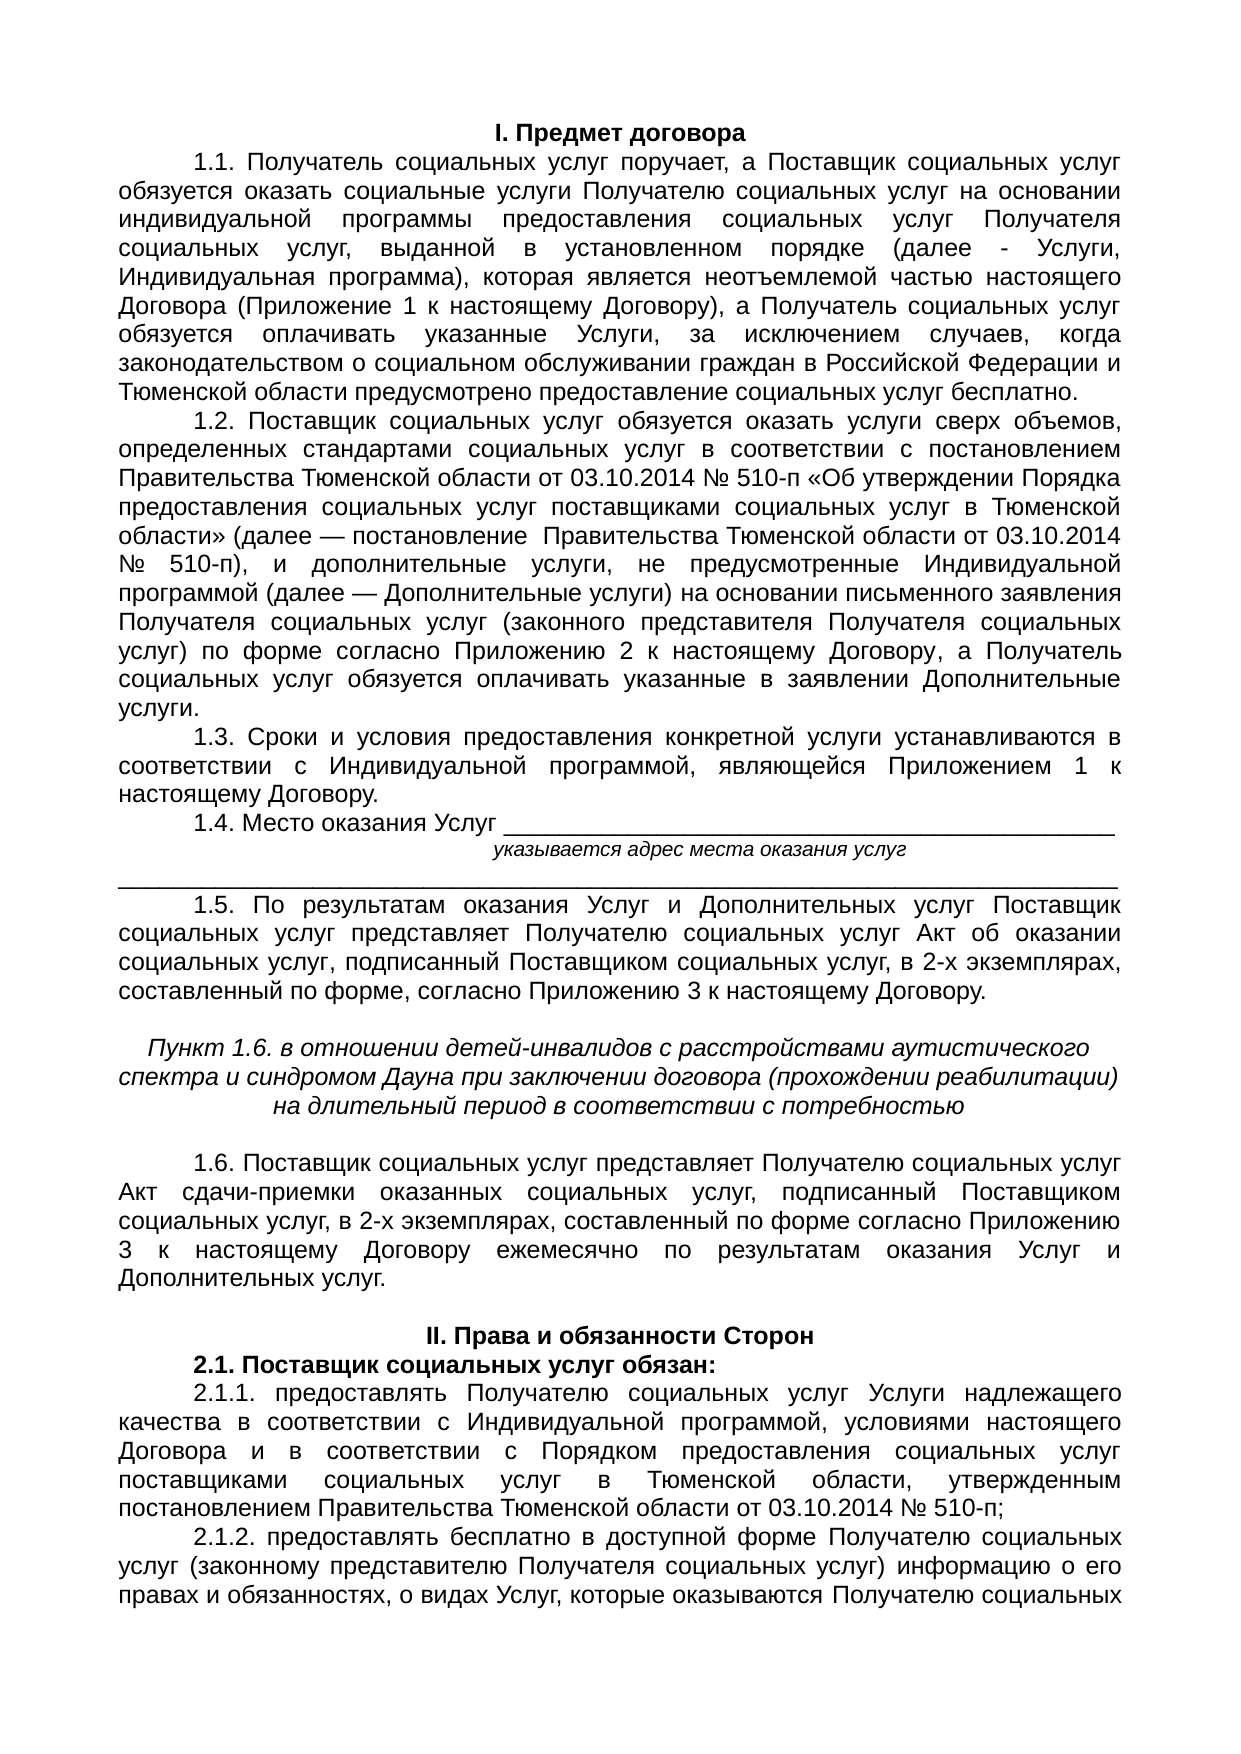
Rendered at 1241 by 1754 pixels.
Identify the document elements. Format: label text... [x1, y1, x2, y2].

text 1.5. По результатам оказания Услуг и Дополнительных услуг Поставщик социальных услуг представляет Получателю социальных услуг Акт об оказании социальных услуг, подписанный Поставщиком социальных услуг, в 2-х экземплярах, составленный по форме, согласно Приложению 3 к настоящему Договору. [118, 889, 1122, 1004]
text указывается адрес места оказания услуг [118, 837, 1122, 861]
text 1.2. Поставщик социальных услуг обязуется оказать услуги сверх объемов, определенных стандартами социальных услуг в соответствии с постановлением Правительства Тюменской области от 03.10.2014 № 510-п «Об утверждении Порядка предоставления социальных услуг поставщиками социальных услуг в Тюменской области» (далее — постановление Правительства Тюменской области от 03.10.2014 № 510-п), и дополнительные услуги, не предусмотренные Индивидуальной программой (далее — Дополнительные услуги) на основании письменного заявления Получателя социальных услуг (законного представителя Получателя социальных услуг) по форме согласно Приложению 2 к настоящему Договору, а Получатель социальных услуг обязуется оплачивать указанные в заявлении Дополнительные услуги. [118, 406, 1122, 722]
text 1.3. Сроки и условия предоставления конкретной услуги устанавливаются в соответствии с Индивидуальной программой, являющейся Приложением 1 к настоящему Договору. [118, 722, 1122, 808]
text 2.1. Поставщик социальных услуг обязан: [118, 1349, 1122, 1378]
text 1.4. Место оказания Услуг ____________________________________________ [118, 808, 1122, 837]
text 2.1.1. предоставлять Получателю социальных услуг Услуги надлежащего качества в соответствии с Индивидуальной программой, условиями настоящего Договора и в соответствии с Порядком предоставления социальных услуг поставщиками социальных услуг в Тюменской области, утвержденным постановлением Правительства Тюменской области от 03.10.2014 № 510-п; [118, 1378, 1122, 1522]
text II. Права и обязанности Сторон [118, 1321, 1122, 1349]
text 1.1. Получатель социальных услуг поручает, а Поставщик социальных услуг обязуется оказать социальные услуги Получателю социальных услуг на основании индивидуальной программы предоставления социальных услуг Получателя социальных услуг, выданной в установленном порядке (далее - Услуги, Индивидуальная программа), которая является неотъемлемой частью настоящего Договора (Приложение 1 к настоящему Договору), а Получатель социальных услуг обязуется оплачивать указанные Услуги, за исключением случаев, когда законодательством о социальном обслуживании граждан в Российской Федерации и Тюменской области предусмотрено предоставление социальных услуг бесплатно. [118, 147, 1122, 406]
text 2.1.2. предоставлять бесплатно в доступной форме Получателю социальных услуг (законному представителю Получателя социальных услуг) информацию о его правах и обязанностях, о видах Услуг, которые оказываются Получателю социальных [118, 1522, 1122, 1608]
text 1.6. Поставщик социальных услуг представляет Получателю социальных услуг Акт сдачи-приемки оказанных социальных услуг, подписанный Поставщиком социальных услуг, в 2-х экземплярах, составленный по форме согласно Приложению 3 к настоящему Договору ежемесячно по результатам оказания Услуг и Дополнительных услуг. [118, 1148, 1122, 1292]
text I. Предмет договора [118, 118, 1122, 147]
text Пункт 1.6. в отношении детей-инвалидов с расстройствами аутистического спектра и синдромом Дауна при заключении договора (прохождении реабилитации) на длительный период в соответствии с потребностью [118, 1033, 1122, 1119]
text ________________________________________________________________________ [118, 861, 1122, 889]
